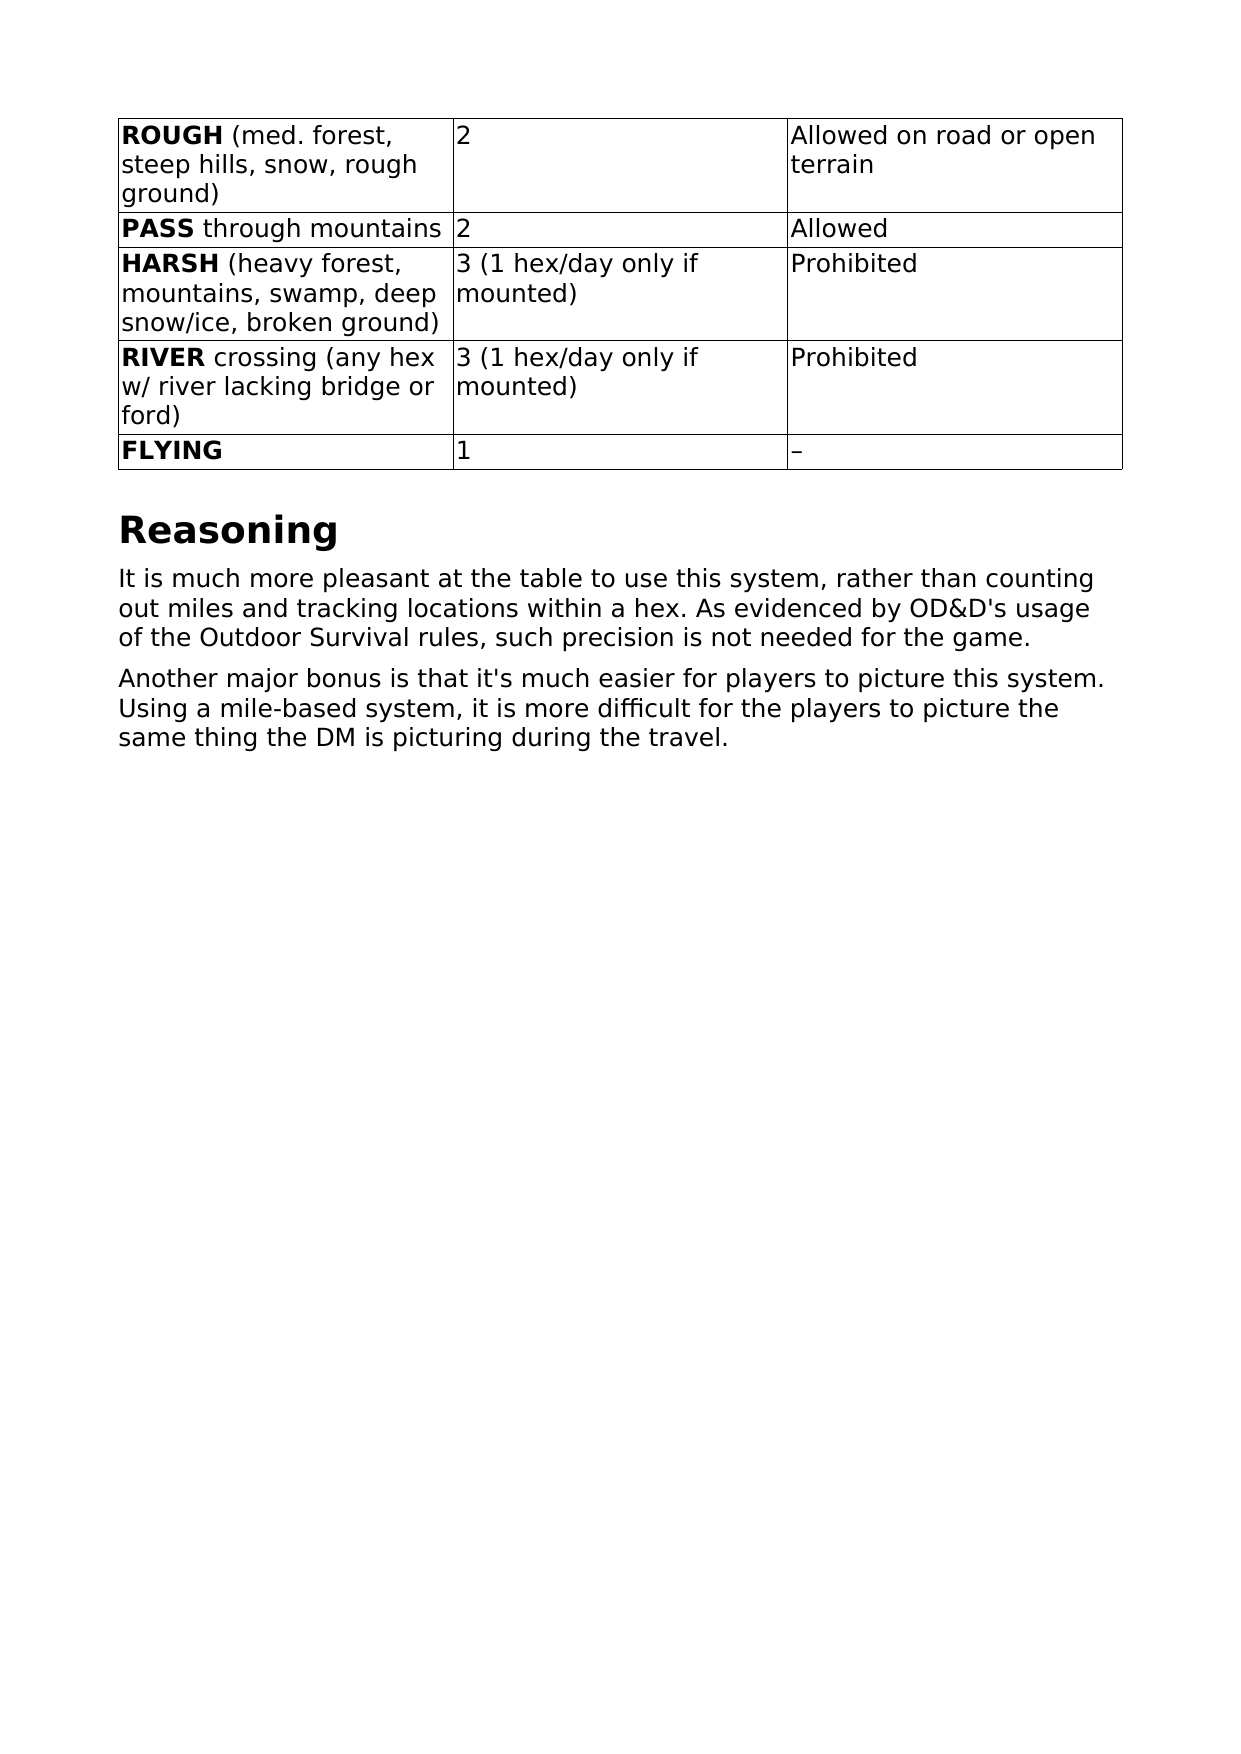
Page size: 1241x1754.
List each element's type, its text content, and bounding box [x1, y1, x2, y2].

table_cell 2 [454, 213, 787, 247]
subtitle Reasoning [118, 508, 1122, 552]
table_cell HARSH (heavy forest, mountains, swamp, deep snow/ice, broken ground) [119, 248, 453, 340]
table_cell 1 [454, 435, 787, 469]
table_cell – [788, 435, 1122, 469]
table_cell FLYING [119, 435, 453, 469]
table_cell RIVER crossing (any hex w/ river lacking bridge or ford) [119, 341, 453, 433]
table_cell Prohibited [788, 341, 1122, 433]
table_cell 2 [454, 119, 787, 212]
text Another major bonus is that it's much easier for players to picture this system. Using a mile-based system, it is more difficult for the players to picture the same thing the DM is picturing during the travel. [118, 665, 1122, 752]
table_cell PASS through mountains [119, 213, 453, 247]
text It is much more pleasant at the table to use this system, rather than counting out miles and tracking locations within a hex. As evidenced by OD&D's usage of the Outdoor Survival rules, such precision is not needed for the game. [118, 565, 1122, 652]
table_cell 3 (1 hex/day only if mounted) [454, 341, 787, 433]
table_cell Allowed [788, 213, 1122, 247]
table_cell Prohibited [788, 248, 1122, 340]
table_cell ROUGH (med. forest, steep hills, snow, rough ground) [119, 119, 453, 212]
table_cell 3 (1 hex/day only if mounted) [454, 248, 787, 340]
table_cell Allowed on road or open terrain [788, 119, 1122, 212]
